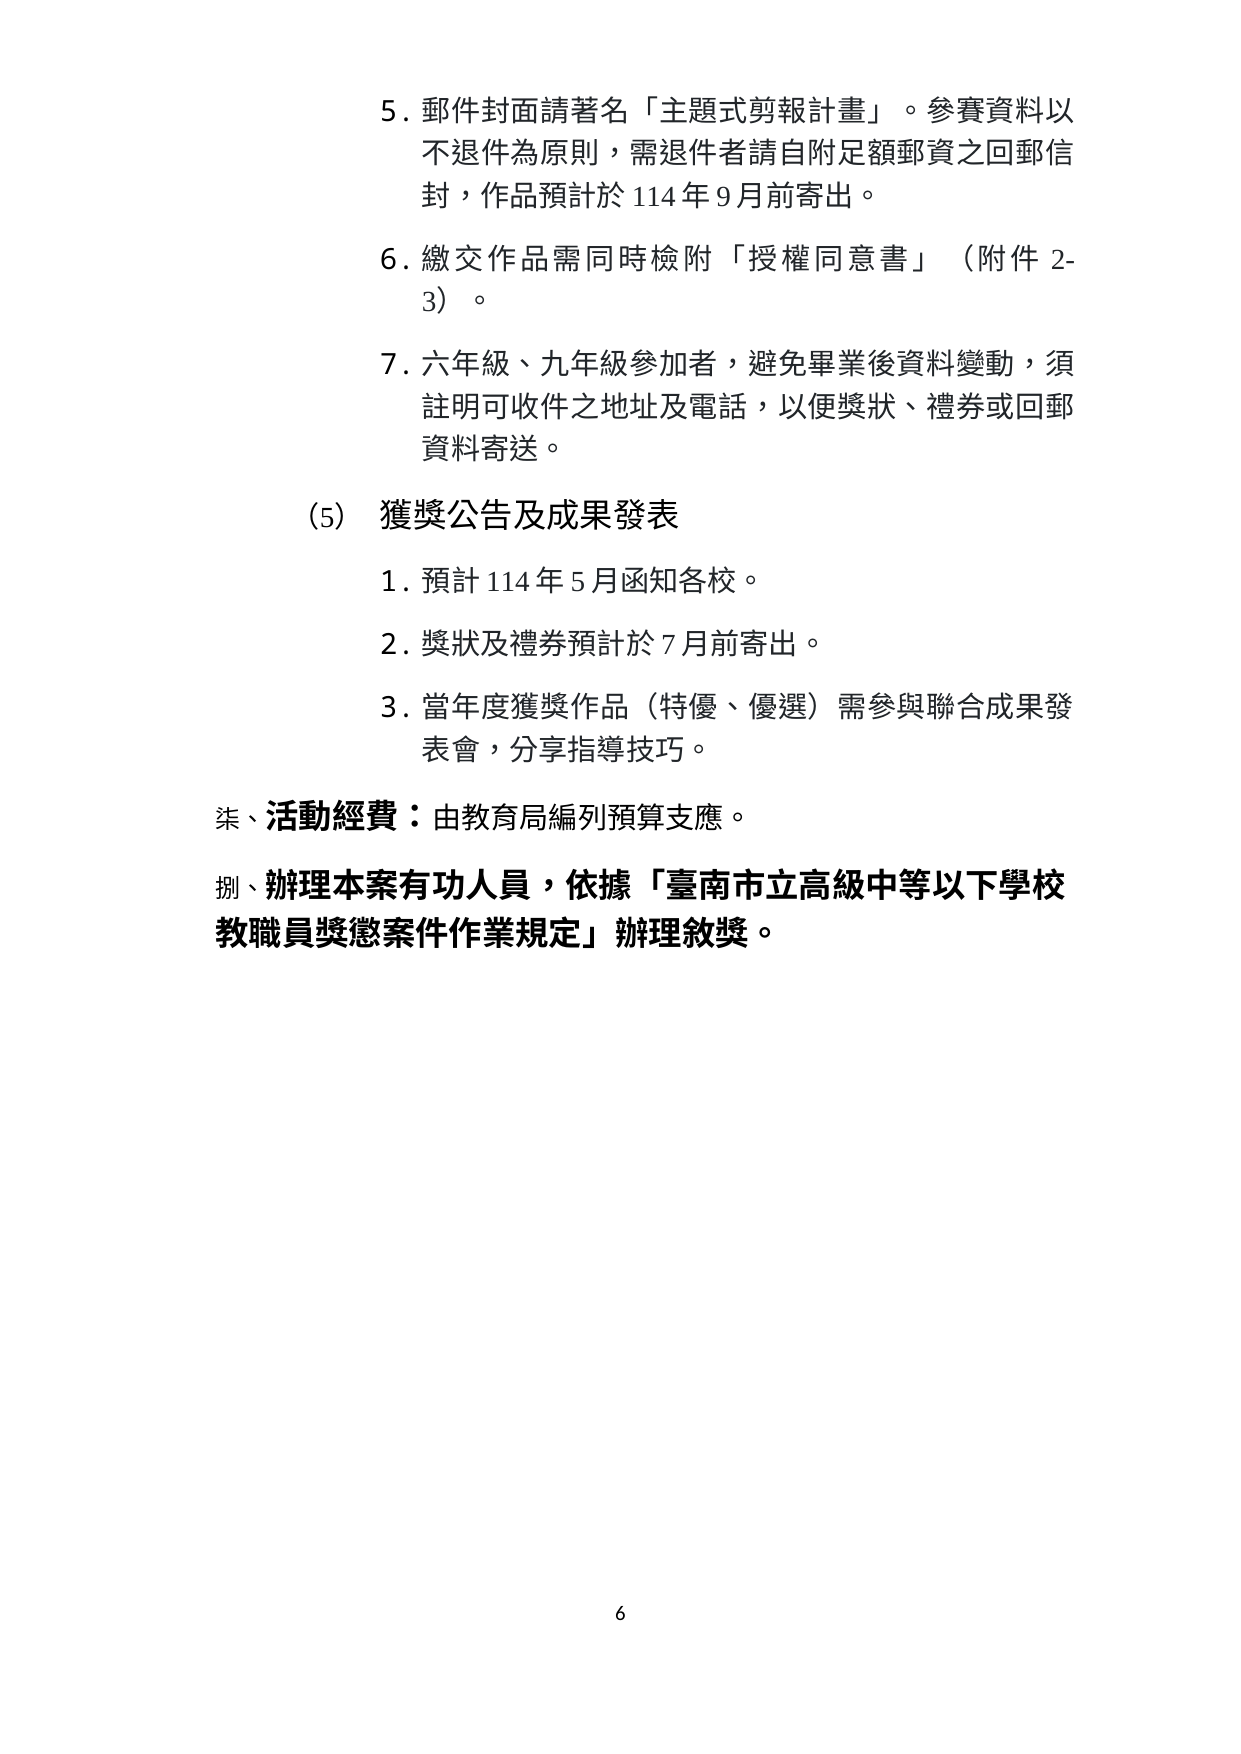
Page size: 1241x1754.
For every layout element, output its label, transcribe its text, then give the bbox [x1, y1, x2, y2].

list 郵件封面請著名「主題式剪報計畫」。參賽資料以不退件為原則，需退件者請自附足額郵資之回郵信封，作品預計於114年9月前寄出。 [379, 87, 1075, 214]
list 獲獎公告及成果發表 [290, 488, 1075, 537]
list 繳交作品需同時檢附「授權同意書」（附件2-3）。 [379, 235, 1075, 320]
list 辦理本案有功人員，依據「臺南市立高級中等以下學校教職員獎懲案件作業規定」辦理敘獎。 [215, 859, 1075, 955]
list 六年級、九年級參加者，避免畢業後資料變動，須註明可收件之地址及電話，以便獎狀、禮券或回郵資料寄送。 [379, 341, 1075, 468]
list 獎狀及禮券預計於7月前寄出。 [379, 621, 1075, 663]
list 當年度獲獎作品（特優、優選）需參與聯合成果發表會，分享指導技巧。 [379, 684, 1075, 769]
list 活動經費：由教育局編列預算支應。 [215, 789, 1075, 838]
list 預計114年5月函知各校。 [379, 558, 1075, 600]
